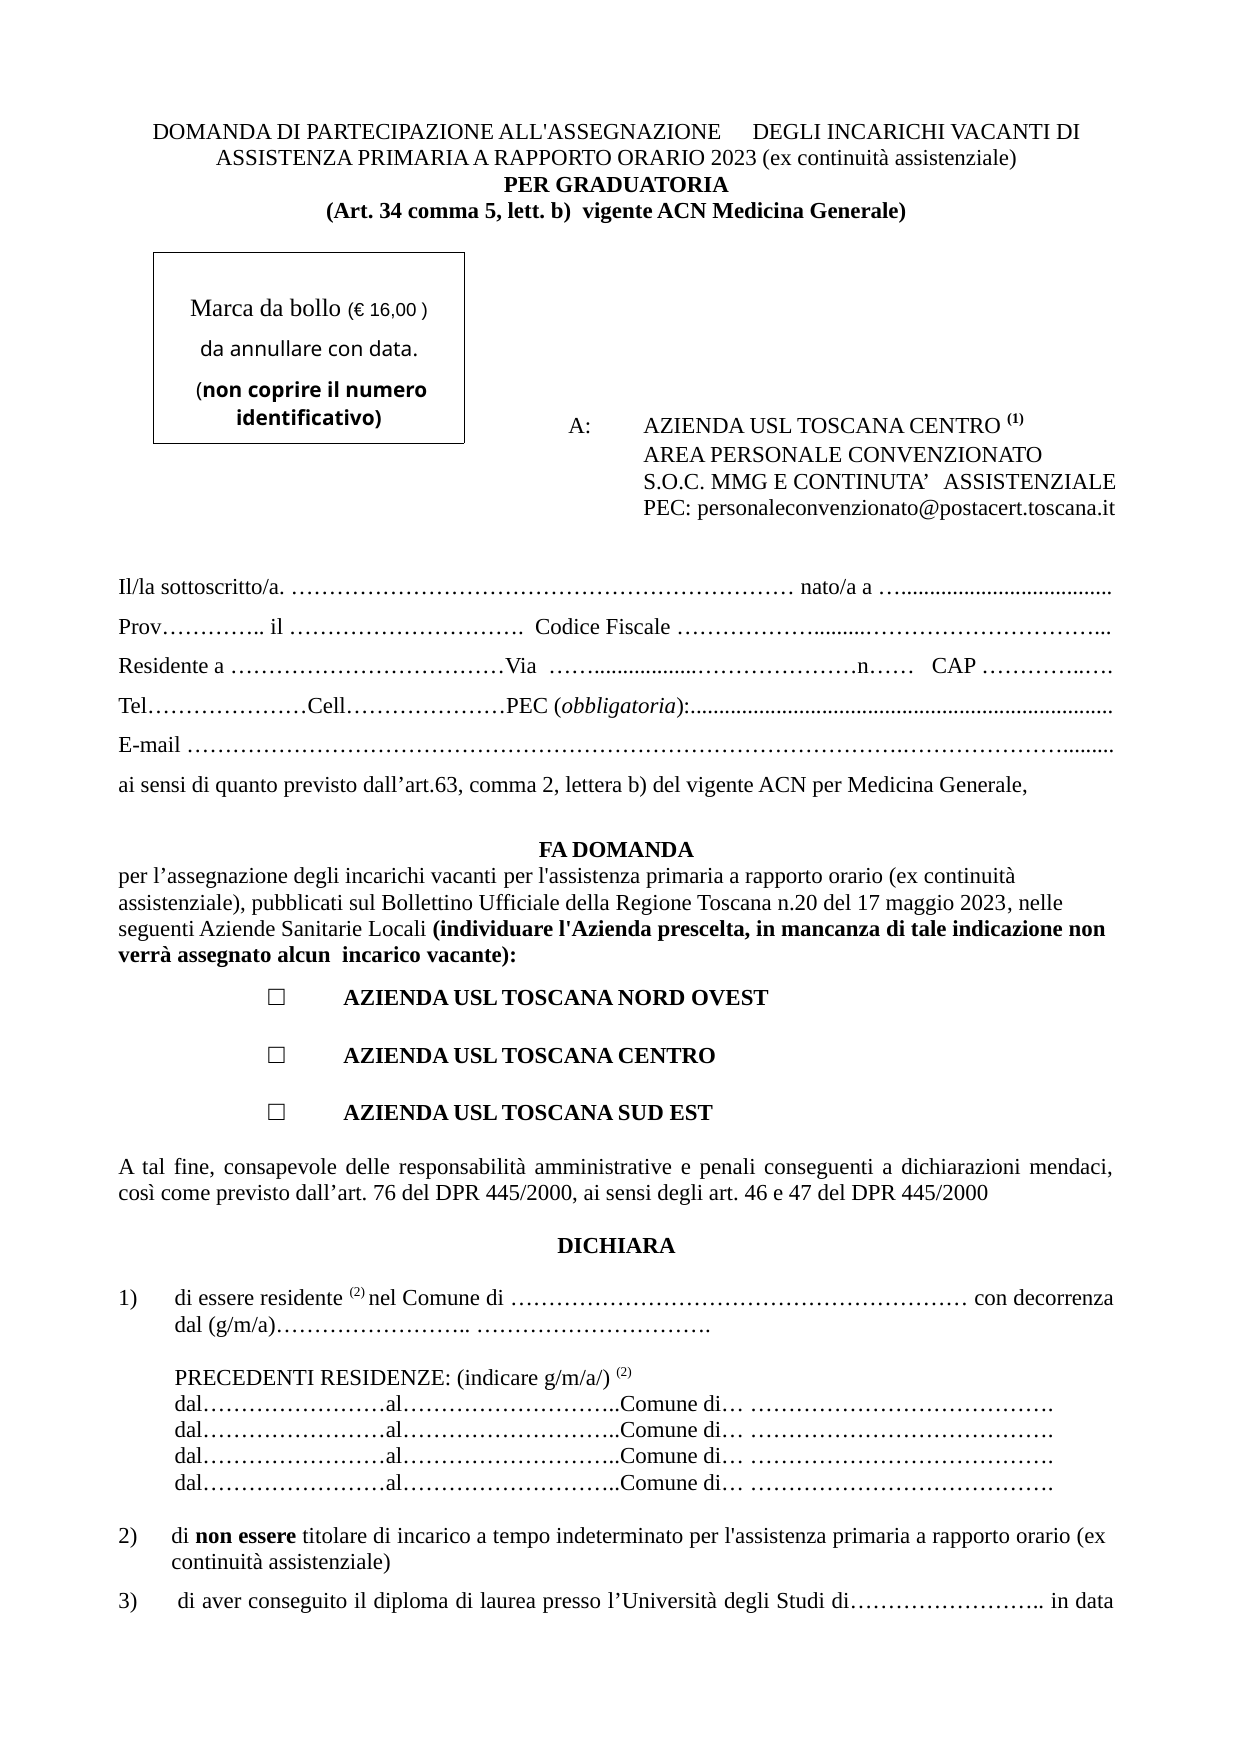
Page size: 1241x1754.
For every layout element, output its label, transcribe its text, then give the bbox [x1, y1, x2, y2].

text Il/la sottoscritto/a. ………………………………………………………… nato/a a …..................................... [118, 573, 1114, 600]
text 3) di aver conseguito il diploma di laurea presso l’Università degli Studi di…………………….. in data [118, 1587, 1114, 1613]
text dal……………………al………………………..Comune di… …………………………………. [118, 1469, 1114, 1495]
text FA DOMANDA [118, 836, 1114, 862]
text 2) di non essere titolare di incarico a tempo indeterminato per l'assistenza primaria a rapporto orario (ex continuità assistenziale) [118, 1522, 1114, 1574]
text ai sensi di quanto previsto dall’art.63, comma 2, lettera b) del vigente ACN per Medicina Generale, [118, 771, 1114, 797]
text □ Azienda USL Toscana Nord Ovest [118, 980, 1114, 1011]
list da annullare con data. [162, 334, 455, 362]
text A: AZIENDA USL TOSCANA CENTRO (1) Area Personale Convenzionato [118, 410, 1122, 468]
text 1) di essere residente (2) nel Comune di …………………………………………………… con decorrenza dal (g/m/a)…………………….. …………………………. [118, 1284, 1114, 1337]
text PRECEDENTI RESIDENZE: (indicare g/m/a/) (2) [118, 1363, 1114, 1390]
text □ Azienda USL Toscana Centro [118, 1038, 1114, 1069]
list Marca da bollo (€ 16,00 ) [162, 293, 455, 322]
text PEC: personaleconvenzionato@postacert.toscana.it [118, 494, 1122, 521]
text per l’assegnazione degli incarichi vacanti per l'assistenza primaria a rapporto orario (ex continuità assistenziale), pubblicati sul Bollettino Ufficiale della Regione Toscana n.20 del 17 maggio 2023, nelle seguenti Aziende Sanitarie Locali (individuare l'Azienda prescelta, in mancanza di tale indicazione non verrà assegnato alcun incarico vacante): [118, 862, 1114, 968]
text PER GRADUATORIA [118, 171, 1114, 197]
text A tal fine, consapevole delle responsabilità amministrative e penali conseguenti a dichiarazioni mendaci, così come previsto dall’art. 76 del DPR 445/2000, ai sensi degli art. 46 e 47 del DPR 445/2000 [118, 1153, 1114, 1205]
text dal……………………al………………………..Comune di… …………………………………. [118, 1443, 1114, 1469]
text DICHIARA [118, 1232, 1114, 1258]
text □ Azienda usl Toscana Sud Est [118, 1095, 1114, 1126]
text E-mail ………………………………………………………………………………….…………………......... [118, 731, 1114, 758]
text DOMANDA DI PARTECIPAZIONE ALL'ASSEGNAZIONE DEGLI INCARICHI VACANTI DI ASSISTENZA PRIMARIA A RAPPORTO ORARIO 2023 (ex continuità assistenziale) [118, 118, 1114, 171]
text dal……………………al………………………..Comune di… …………………………………. [118, 1416, 1114, 1443]
text (Art. 34 comma 5, lett. b) vigente ACN Medicina Generale) [118, 197, 1114, 223]
text dal……………………al………………………..Comune di… …………………………………. [118, 1390, 1114, 1416]
text S.O.C. MMG e continuta’ assistenziale [118, 468, 1122, 494]
text Prov………….. il …………………………. Codice Fiscale ……………….........…………………………... [118, 613, 1114, 639]
text Residente a ………………………………Via ……..................…………………n…… CAP …………..…. Tel…………………Cell…………………PEC (obbligatoria):.......................................................................... [118, 652, 1114, 718]
list (non coprire il numero identificativo) [162, 375, 455, 432]
